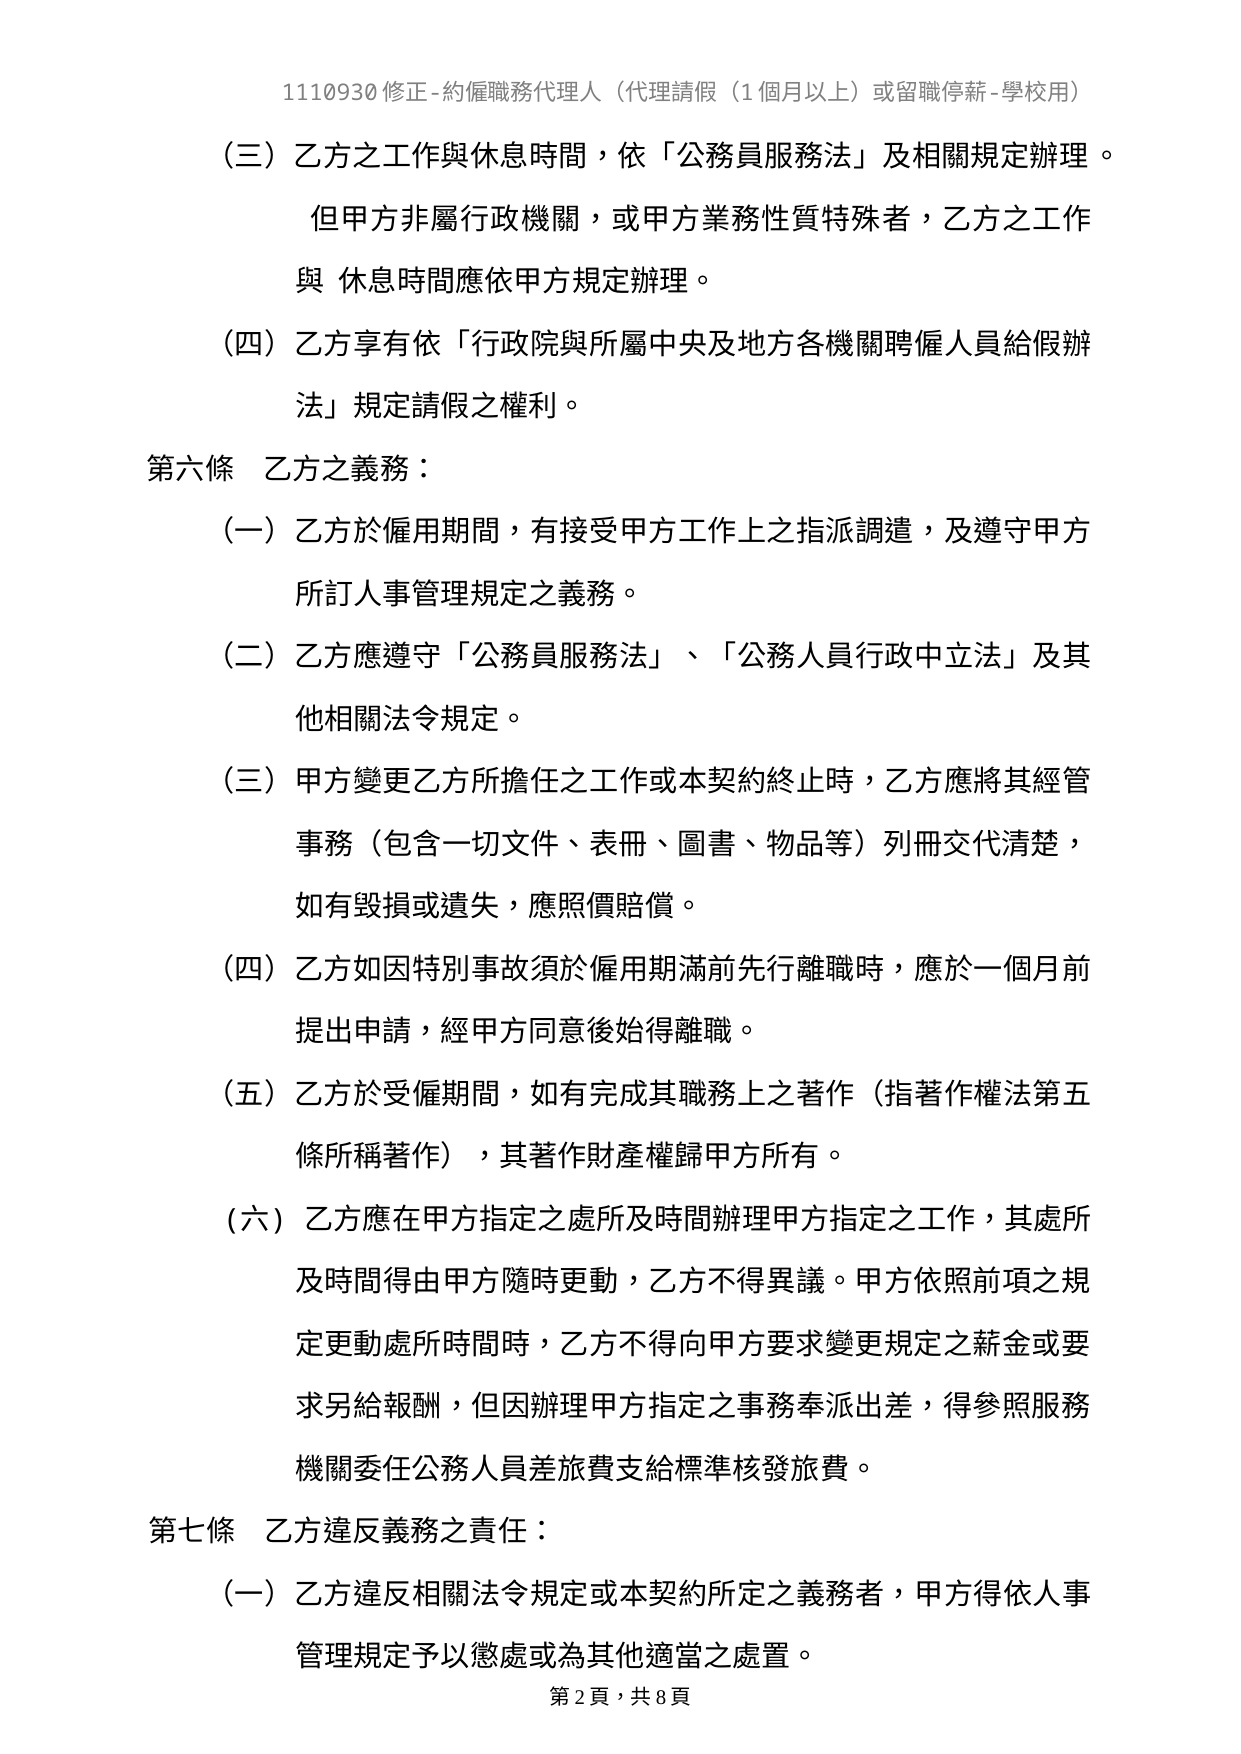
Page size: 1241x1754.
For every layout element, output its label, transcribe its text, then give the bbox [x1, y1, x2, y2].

text （五）乙方於受僱期間，如有完成其職務上之著作（指著作權法第五條所稱著作），其著作財產權歸甲方所有。 [205, 1050, 1092, 1175]
text （一）乙方違反相關法令規定或本契約所定之義務者，甲方得依人事管理規定予以懲處或為其他適當之處置。 [205, 1550, 1092, 1675]
text 第六條 乙方之義務： [146, 425, 1092, 487]
text （四）乙方享有依「行政院與所屬中央及地方各機關聘僱人員給假辦法」規定請假之權利。 [205, 300, 1092, 425]
text （三）甲方變更乙方所擔任之工作或本契約終止時，乙方應將其經管事務（包含一切文件、表冊、圖書、物品等）列冊交代清楚，如有毁損或遺失，應照價賠償。 [205, 737, 1092, 925]
text （二）乙方應遵守「公務員服務法」、「公務人員行政中立法」及其他相關法令規定。 [205, 612, 1092, 737]
text (六) 乙方應在甲方指定之處所及時間辦理甲方指定之工作，其處所及時間得由甲方隨時更動，乙方不得異議。甲方依照前項之規定更動處所時間時，乙方不得向甲方要求變更規定之薪金或要求另給報酬，但因辦理甲方指定之事務奉派出差，得參照服務機關委任公務人員差旅費支給標準核發旅費。 [205, 1175, 1092, 1487]
text 第七條 乙方違反義務之責任： [148, 1487, 1092, 1550]
text （四）乙方如因特別事故須於僱用期滿前先行離職時，應於一個月前提出申請，經甲方同意後始得離職。 [205, 925, 1092, 1050]
text （一）乙方於僱用期間，有接受甲方工作上之指派調遣，及遵守甲方所訂人事管理規定之義務。 [205, 487, 1092, 612]
text （三）乙方之工作與休息時間，依「公務員服務法」及相關規定辦理。 但甲方非屬行政機關，或甲方業務性質特殊者，乙方之工作與 休息時間應依甲方規定辦理。 [205, 112, 1092, 300]
